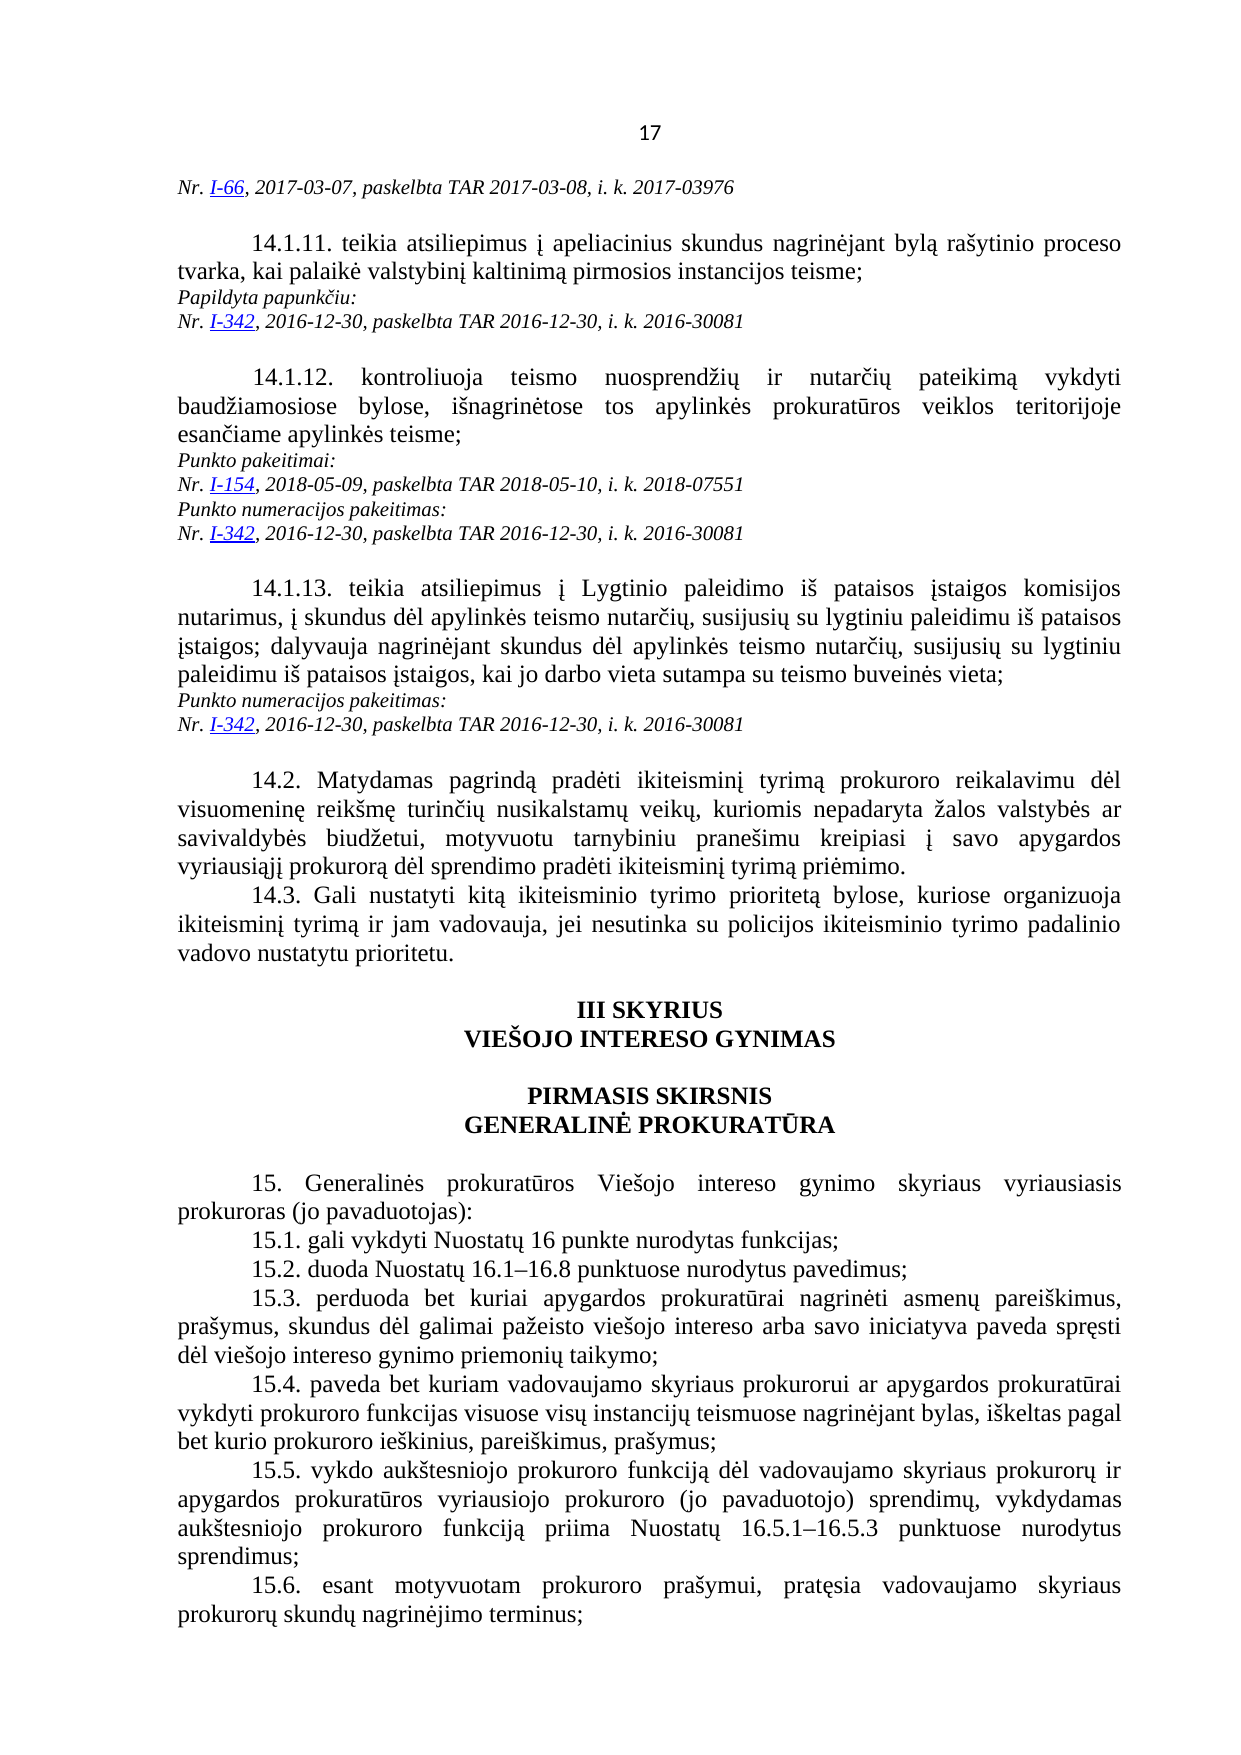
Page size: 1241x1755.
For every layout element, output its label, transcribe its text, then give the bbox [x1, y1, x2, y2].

text Nr. I-342, 2016-12-30, paskelbta TAR 2016-12-30, i. k. 2016-30081 [177, 712, 1122, 736]
text 14.1.11. teikia atsiliepimus į apeliacinius skundus nagrinėjant bylą rašytinio proceso tvarka, kai palaikė valstybinį kaltinimą pirmosios instancijos teisme; [177, 228, 1122, 285]
text GENERALINĖ PROKURATŪRA [177, 1110, 1122, 1139]
text 15.3. perduoda bet kuriai apygardos prokuratūrai nagrinėti asmenų pareiškimus, prašymus, skundus dėl galimai pažeisto viešojo intereso arba savo iniciatyva paveda spręsti dėl viešojo intereso gynimo priemonių taikymo; [177, 1283, 1122, 1369]
text 14.2. Matydamas pagrindą pradėti ikiteisminį tyrimą prokuroro reikalavimu dėl visuomeninę reikšmę turinčių nusikalstamų veikų, kuriomis nepadaryta žalos valstybės ar savivaldybės biudžetui, motyvuotu tarnybiniu pranešimu kreipiasi į savo apygardos vyriausiąjį prokurorą dėl sprendimo pradėti ikiteisminį tyrimą priėmimo. [177, 765, 1122, 880]
text VIEŠOJO INTERESO GYNIMAS [177, 1024, 1122, 1053]
text Nr. I-342, 2016-12-30, paskelbta TAR 2016-12-30, i. k. 2016-30081 [177, 521, 1122, 544]
text III SKYRIUS [177, 995, 1122, 1024]
text Punkto numeracijos pakeitimas: [177, 688, 1122, 712]
text 15.1. gali vykdyti Nuostatų 16 punkte nurodytas funkcijas; [177, 1225, 1122, 1254]
text 15.2. duoda Nuostatų 16.1–16.8 punktuose nurodytus pavedimus; [177, 1254, 1122, 1283]
text Nr. I-66, 2017-03-07, paskelbta TAR 2017-03-08, i. k. 2017-03976 [177, 175, 1122, 199]
text 14.1.13. teikia atsiliepimus į Lygtinio paleidimo iš pataisos įstaigos komisijos nutarimus, į skundus dėl apylinkės teismo nutarčių, susijusių su lygtiniu paleidimu iš pataisos įstaigos; dalyvauja nagrinėjant skundus dėl apylinkės teismo nutarčių, susijusių su lygtiniu paleidimu iš pataisos įstaigos, kai jo darbo vieta sutampa su teismo buveinės vieta; [177, 573, 1122, 688]
text 14.1.12. kontroliuoja teismo nuosprendžių ir nutarčių pateikimą vykdyti baudžiamosiose bylose, išnagrinėtose tos apylinkės prokuratūros veiklos teritorijoje esančiame apylinkės teisme; [177, 362, 1122, 448]
text 15. Generalinės prokuratūros Viešojo intereso gynimo skyriaus vyriausiasis prokuroras (jo pavaduotojas): [177, 1168, 1122, 1225]
text Papildyta papunkčiu: [177, 285, 1122, 309]
text Punkto pakeitimai: [177, 448, 1122, 472]
text Nr. I-342, 2016-12-30, paskelbta TAR 2016-12-30, i. k. 2016-30081 [177, 309, 1122, 333]
text Nr. I-154, 2018-05-09, paskelbta TAR 2018-05-10, i. k. 2018-07551 [177, 472, 1122, 496]
text 15.4. paveda bet kuriam vadovaujamo skyriaus prokurorui ar apygardos prokuratūrai vykdyti prokuroro funkcijas visuose visų instancijų teismuose nagrinėjant bylas, iškeltas pagal bet kurio prokuroro ieškinius, pareiškimus, prašymus; [177, 1369, 1122, 1455]
text 14.3. Gali nustatyti kitą ikiteisminio tyrimo prioritetą bylose, kuriose organizuoja ikiteisminį tyrimą ir jam vadovauja, jei nesutinka su policijos ikiteisminio tyrimo padalinio vadovo nustatytu prioritetu. [177, 880, 1122, 966]
text Punkto numeracijos pakeitimas: [177, 496, 1122, 521]
text 15.5. vykdo aukštesniojo prokuroro funkciją dėl vadovaujamo skyriaus prokurorų ir apygardos prokuratūros vyriausiojo prokuroro (jo pavaduotojo) sprendimų, vykdydamas aukštesniojo prokuroro funkciją priima Nuostatų 16.5.1–16.5.3 punktuose nurodytus sprendimus; [177, 1455, 1122, 1570]
text PIRMASIS SKIRSNIS [177, 1081, 1122, 1110]
text 15.6. esant motyvuotam prokuroro prašymui, pratęsia vadovaujamo skyriaus prokurorų skundų nagrinėjimo terminus; [177, 1570, 1122, 1628]
